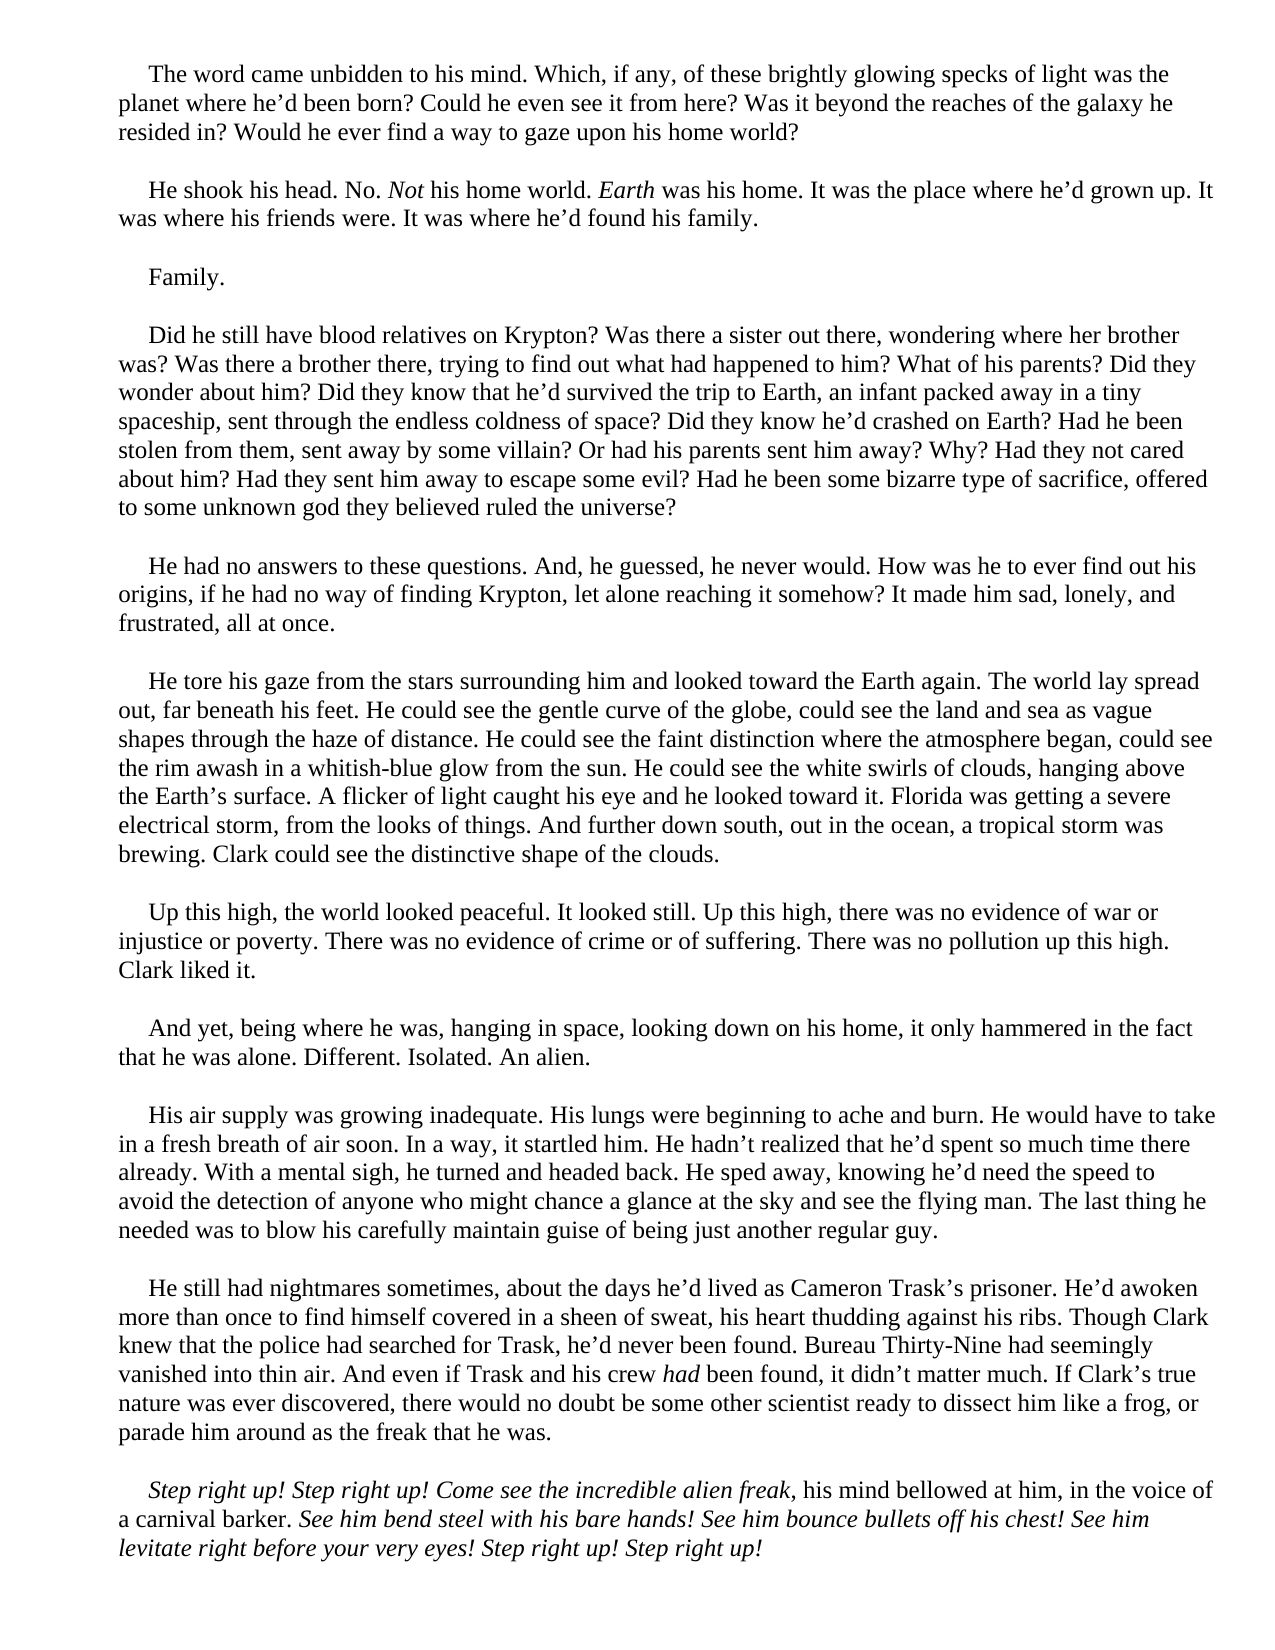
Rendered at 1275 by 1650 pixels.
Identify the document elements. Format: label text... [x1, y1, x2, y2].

text He had no answers to these questions. And, he guessed, he never would. How was he to ever find out his origins, if he had no way of finding Krypton, let alone reaching it somehow? It made him sad, lonely, and frustrated, all at once. [118, 551, 1216, 637]
text Did he still have blood relatives on Krypton? Was there a sister out there, wondering where her brother was? Was there a brother there, trying to find out what had happened to him? What of his parents? Did they wonder about him? Did they know that he’d survived the trip to Earth, an infant packed away in a tiny spaceship, sent through the endless coldness of space? Did they know he’d crashed on Earth? Had he been stolen from them, sent away by some villain? Or had his parents sent him away? Why? Had they not cared about him? Had they sent him away to escape some evil? Had he been some bizarre type of sacrifice, offered to some unknown god they believed ruled the universe? [118, 320, 1216, 521]
text He tore his gaze from the stars surrounding him and looked toward the Earth again. The world lay spread out, far beneath his feet. He could see the gentle curve of the globe, could see the land and sea as vague shapes through the haze of distance. He could see the faint distinction where the atmosphere began, could see the rim awash in a whitish-blue glow from the sun. He could see the white swirls of clouds, hanging above the Earth’s surface. A flicker of light caught his eye and he looked toward it. Florida was getting a severe electrical storm, from the looks of things. And further down south, out in the ocean, a tropical storm was brewing. Clark could see the distinctive shape of the clouds. [118, 666, 1216, 868]
text Family. [118, 262, 1216, 291]
text And yet, being where he was, hanging in space, looking down on his home, it only hammered in the fact that he was alone. Different. Isolated. An alien. [118, 1013, 1216, 1070]
text Up this high, the world looked peaceful. It looked still. Up this high, there was no evidence of war or injustice or poverty. There was no evidence of crime or of suffering. There was no pollution up this high. Clark liked it. [118, 897, 1216, 983]
text His air supply was growing inadequate. His lungs were beginning to ache and burn. He would have to take in a fresh breath of air soon. In a way, it startled him. He hadn’t realized that he’d spent so much time there already. With a mental sigh, he turned and headed back. He sped away, knowing he’d need the speed to avoid the detection of anyone who might chance a glance at the sky and see the flying man. The last thing he needed was to blow his carefully maintain guise of being just another regular guy. [118, 1100, 1216, 1244]
text He shook his head. No. Not his home world. Earth was his home. It was the place where he’d grown up. It was where his friends were. It was where he’d found his family. [118, 175, 1216, 232]
text He still had nightmares sometimes, about the days he’d lived as Cameron Trask’s prisoner. He’d awoken more than once to find himself covered in a sheen of sweat, his heart thudding against his ribs. Though Clark knew that the police had searched for Trask, he’d never been found. Bureau Thirty-Nine had seemingly vanished into thin air. And even if Trask and his crew had been found, it didn’t matter much. If Clark’s true nature was ever discovered, there would no doubt be some other scientist ready to dissect him like a frog, or parade him around as the freak that he was. [118, 1273, 1216, 1446]
text Step right up! Step right up! Come see the incredible alien freak, his mind bellowed at him, in the voice of a carnival barker. See him bend steel with his bare hands! See him bounce bullets off his chest! See him levitate right before your very eyes! Step right up! Step right up! [118, 1475, 1216, 1561]
text The word came unbidden to his mind. Which, if any, of these brightly glowing specks of light was the planet where he’d been born? Could he even see it from here? Was it beyond the reaches of the galaxy he resided in? Would he ever find a way to gaze upon his home world? [118, 59, 1216, 145]
